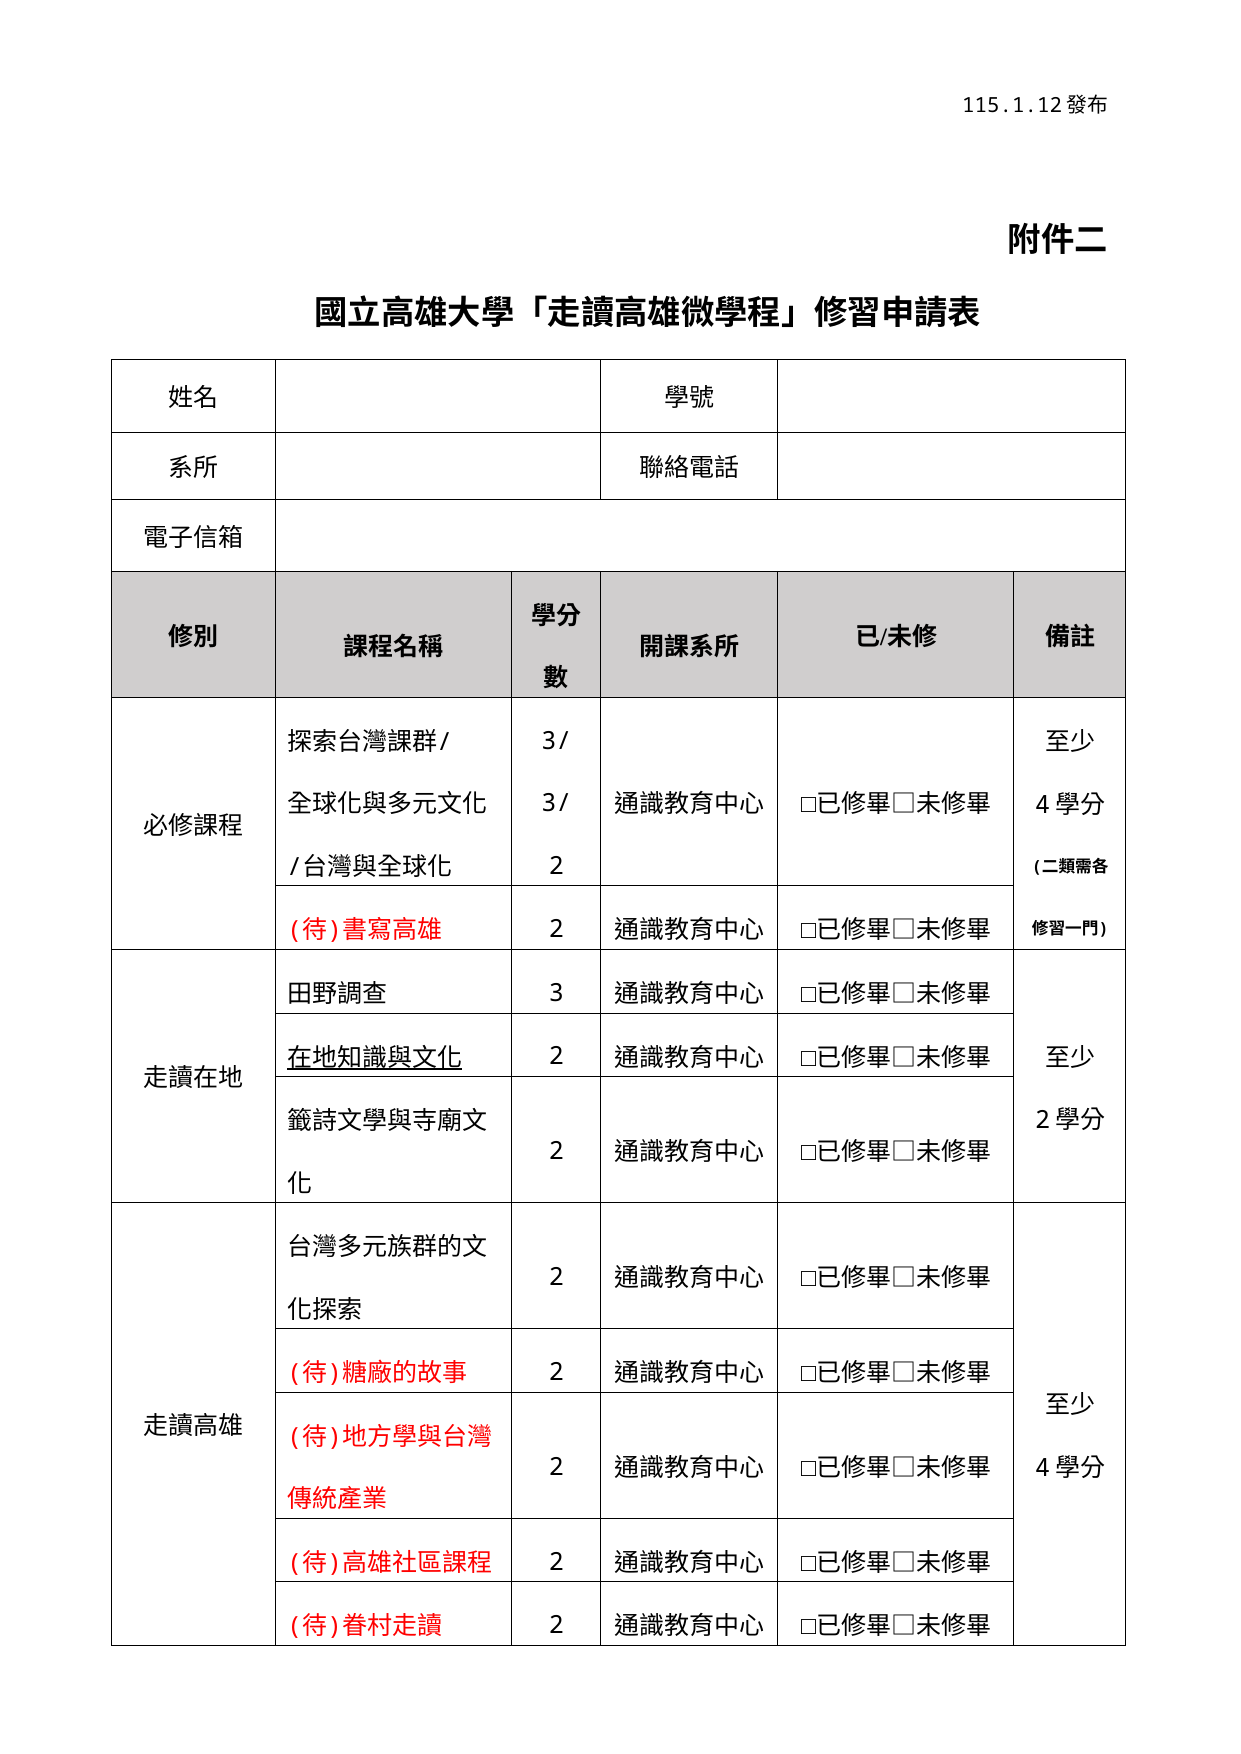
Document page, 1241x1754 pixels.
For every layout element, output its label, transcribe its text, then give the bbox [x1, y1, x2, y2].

table_cell 通識教育中心 [601, 1582, 777, 1645]
table_cell 走讀在地 [112, 950, 275, 1202]
table_cell □已修畢□未修畢 [778, 1077, 1013, 1202]
table_cell 2 [512, 1014, 600, 1076]
table_cell 3 [512, 950, 600, 1012]
table_cell 通識教育中心 [601, 1329, 777, 1392]
table_header 姓名 [112, 360, 275, 432]
table_cell □已修畢□未修畢 [778, 886, 1013, 949]
table_cell 2 [512, 1329, 600, 1392]
table_cell □已修畢□未修畢 [778, 698, 1013, 885]
table_cell 系所 [112, 433, 275, 498]
table_header [276, 360, 600, 432]
table_cell 電子信箱 [112, 500, 275, 571]
table_cell 開課系所 [601, 572, 777, 697]
text 附件二 [187, 213, 1107, 261]
table_cell 籤詩文學與寺廟文化 [276, 1077, 511, 1202]
table_cell 通識教育中心 [601, 1014, 777, 1076]
table_cell 2 [512, 1519, 600, 1581]
table_cell 備註 [1014, 572, 1125, 697]
table_cell 2 [512, 886, 600, 949]
table_cell 探索台灣課群/ 全球化與多元文化/台灣與全球化 [276, 698, 511, 885]
table_cell 2 [512, 1077, 600, 1202]
table_cell □已修畢□未修畢 [778, 950, 1013, 1012]
table_cell □已修畢□未修畢 [778, 1582, 1013, 1645]
text 國立高雄大學「走讀高雄微學程」修習申請表 [187, 286, 1107, 334]
table_cell 通識教育中心 [601, 886, 777, 949]
table_cell 2 [512, 1203, 600, 1328]
table_cell 已/未修 [778, 572, 1013, 697]
table_cell 2 [512, 1393, 600, 1518]
table_cell 至少 4學分 (二類需各修習一門) [1014, 698, 1125, 949]
table_cell (待)高雄社區課程 [276, 1519, 511, 1581]
table_cell (待)糖廠的故事 [276, 1329, 511, 1392]
table_cell 聯絡電話 [601, 433, 777, 498]
table_cell [276, 500, 1125, 571]
table_cell 田野調查 [276, 950, 511, 1012]
table_cell 至少 2學分 [1014, 950, 1125, 1202]
table_cell 通識教育中心 [601, 1203, 777, 1328]
table_cell 至少 4學分 [1014, 1203, 1125, 1645]
table_cell 通識教育中心 [601, 698, 777, 885]
table_cell 3/ 3/ 2 [512, 698, 600, 885]
table_header 學號 [601, 360, 777, 432]
table_cell 走讀高雄 [112, 1203, 275, 1645]
table_cell [276, 433, 600, 498]
table_cell 通識教育中心 [601, 950, 777, 1012]
table_cell 通識教育中心 [601, 1077, 777, 1202]
table_cell (待)眷村走讀 [276, 1582, 511, 1645]
table_cell □已修畢□未修畢 [778, 1393, 1013, 1518]
table_cell (待)書寫高雄 [276, 886, 511, 949]
table_cell □已修畢□未修畢 [778, 1329, 1013, 1392]
table_cell 在地知識與文化 [276, 1014, 511, 1076]
table_cell □已修畢□未修畢 [778, 1519, 1013, 1581]
table_cell [778, 433, 1125, 498]
table_cell 2 [512, 1582, 600, 1645]
table_cell 必修課程 [112, 698, 275, 949]
table_cell 學分數 [512, 572, 600, 697]
table_cell 通識教育中心 [601, 1519, 777, 1581]
table_cell 修別 [112, 572, 275, 697]
table_cell □已修畢□未修畢 [778, 1203, 1013, 1328]
table_cell 課程名稱 [276, 572, 511, 697]
table_cell (待)地方學與台灣傳統產業 [276, 1393, 511, 1518]
table_cell 通識教育中心 [601, 1393, 777, 1518]
table_cell 台灣多元族群的文化探索 [276, 1203, 511, 1328]
table_cell □已修畢□未修畢 [778, 1014, 1013, 1076]
table_header [778, 360, 1125, 432]
